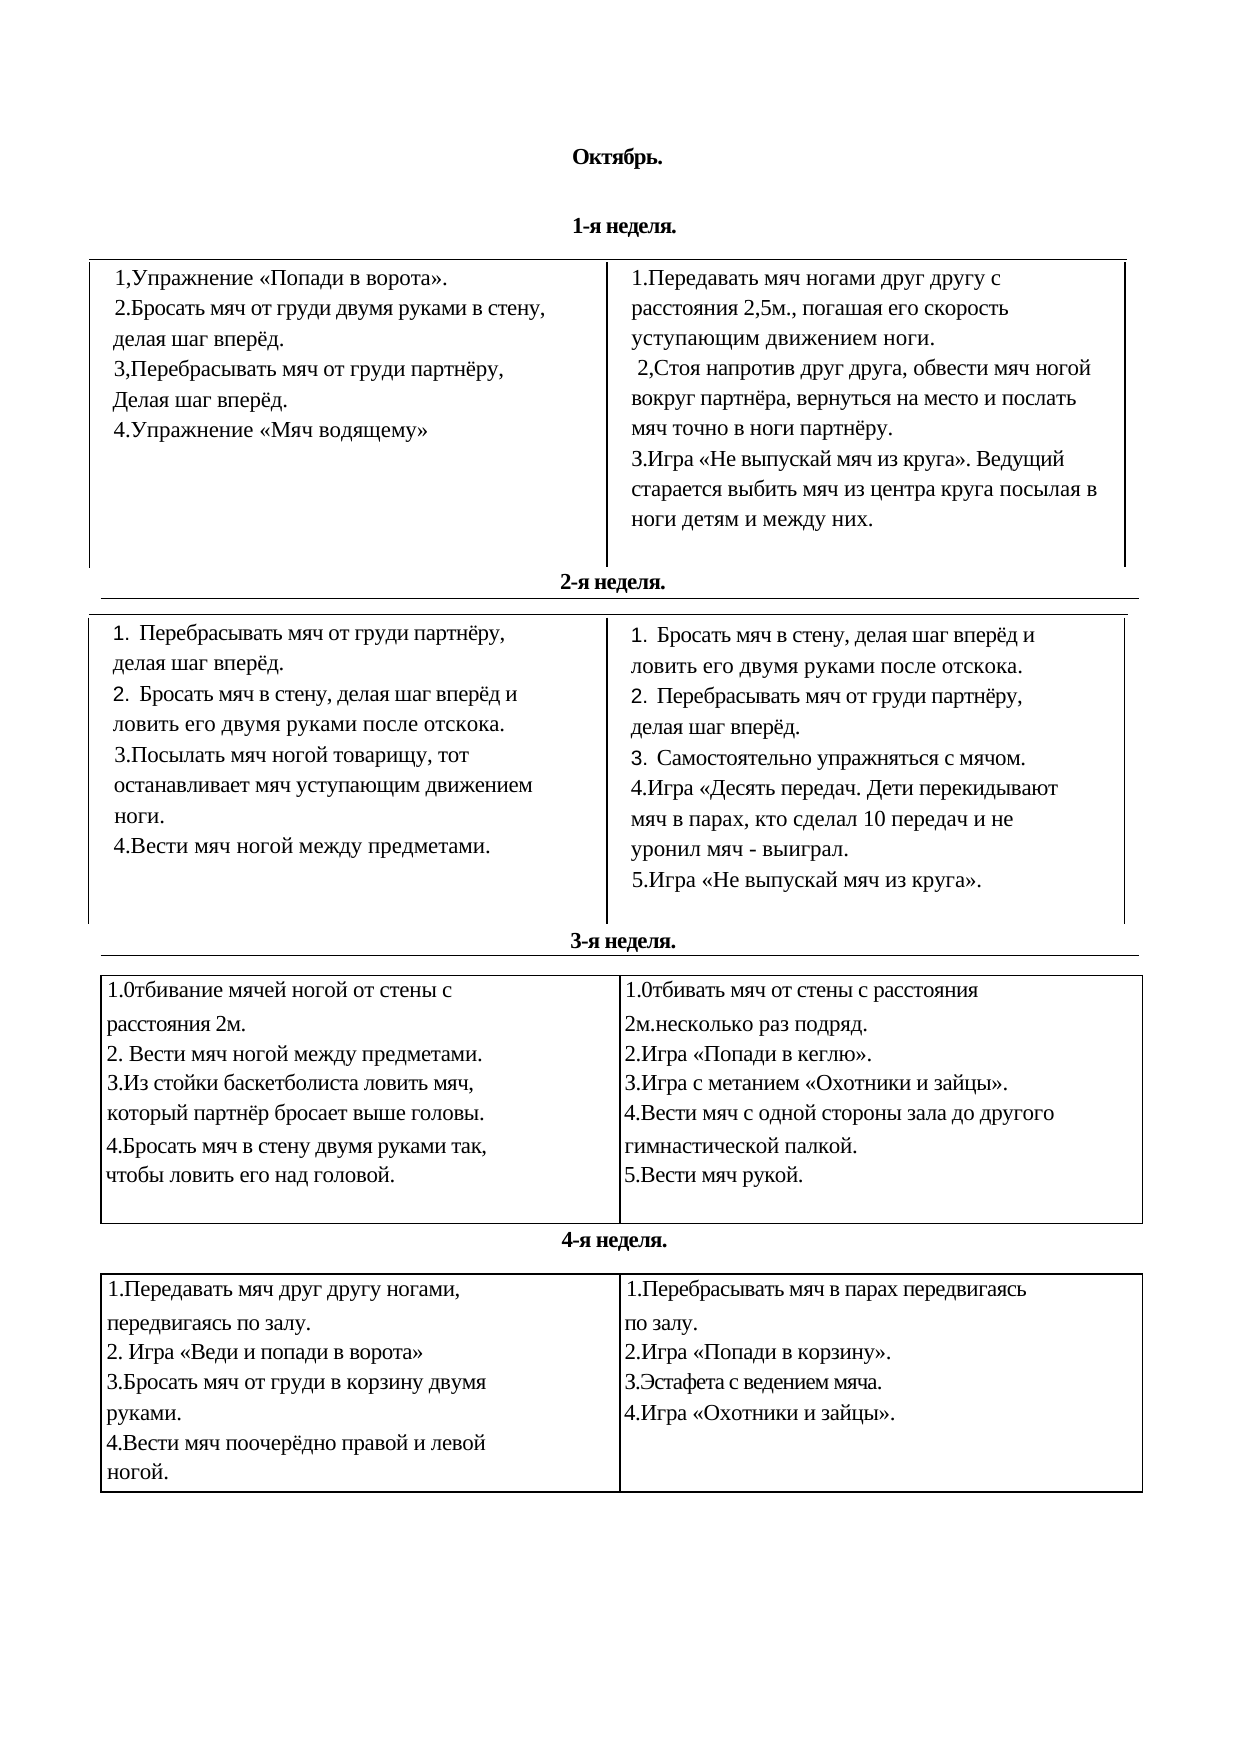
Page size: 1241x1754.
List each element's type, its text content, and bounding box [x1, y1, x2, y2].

table_cell [621, 1429, 1142, 1458]
table_cell 2. Вести мяч ногой между предметами. [102, 1040, 619, 1069]
table_cell 4.Бросать мяч в стену двумя руками так, [102, 1132, 619, 1161]
text 2.Бросать мяч от груди двумя руками в стену, [114, 291, 597, 322]
text 3,Перебрасывать мяч от груди партнёру, [114, 352, 597, 383]
table_cell чтобы ловить его над головой. [102, 1161, 619, 1223]
table_cell З.Игра с метанием «Охотники и зайцы». [621, 1069, 1142, 1099]
text Делая шаг вперёд. [112, 383, 597, 413]
list Перебрасывать мяч от груди партнёру, делая шаг вперёд. [631, 679, 1112, 741]
table_cell расстояния 2м. [102, 1010, 619, 1040]
table_cell который партнёр бросает выше головы. [102, 1099, 619, 1132]
text останавливает мяч уступающим движением [114, 768, 584, 799]
table_header 1.0тбивание мячей ногой от стены с [102, 976, 619, 1010]
list Бросать мяч в стену, делая шаг вперёд и ловить его двумя руками после отскока. [113, 677, 584, 738]
table_cell З.Эстафета с ведением мяча. [621, 1368, 1142, 1399]
table_header 1.Передавать мяч друг другу ногами, [102, 1275, 619, 1309]
table_cell 4.Вести мяч поочерёдно правой и левой [102, 1429, 619, 1458]
table_cell 2.Игра «Попади в кеглю». [621, 1040, 1142, 1069]
table_cell гимнастической палкой. [621, 1132, 1142, 1161]
table_cell 5.Вести мяч рукой. [621, 1161, 1142, 1223]
list Бросать мяч в стену, делая шаг вперёд и ловить его двумя руками после отскока. [631, 618, 1112, 679]
table_cell 3.Бросать мяч от груди в корзину двумя [102, 1368, 619, 1399]
table_cell ногой. [102, 1458, 619, 1491]
text 1,Упражнение «Попади в ворота». [114, 261, 597, 291]
text 1.Передавать мяч ногами друг другу с расстояния 2,5м., погашая его скорость уступающим движением ноги. [631, 261, 1110, 351]
text 4-я неделя. [101, 1226, 1129, 1252]
table_cell [621, 1458, 1142, 1491]
text делая шаг вперёд. [113, 322, 597, 352]
table_cell 2. Игра «Веди и попади в ворота» [102, 1338, 619, 1368]
table_cell руками. [102, 1399, 619, 1429]
text 2-я неделя. [560, 568, 1140, 594]
text Октябрь. [559, 124, 690, 175]
text 4.Вести мяч ногой между предметами. [113, 829, 584, 860]
table_cell по залу. [621, 1309, 1142, 1338]
list Перебрасывать мяч от груди партнёру, делая шаг вперёд. [113, 616, 584, 677]
text ноги. [114, 799, 584, 829]
text З.Игра «Не выпускай мяч из круга». Ведущий старается выбить мяч из центра круга посылая в ноги детям и между них. [631, 442, 1110, 532]
table_header 1.0тбивать мяч от стены с расстояния [621, 976, 1142, 1010]
table_cell передвигаясь по залу. [102, 1309, 619, 1338]
text 5.Игра «Не выпускай мяч из круга». [632, 863, 1112, 893]
text 4.Упражнение «Мяч водящему» [113, 413, 597, 444]
table_cell 2.Игра «Попади в корзину». [621, 1338, 1142, 1368]
list Самостоятельно упражняться с мячом. 4.Игра «Десять передач. Дети перекидывают мяч в парах, кто сделал 10 передач и не уронил мяч - выиграл. [631, 741, 1112, 863]
table_cell 2м.несколько раз подряд. [621, 1010, 1142, 1040]
text 3-я неделя. [107, 927, 1140, 953]
text 1-я неделя. [559, 192, 690, 243]
table_cell З.Из стойки баскетболиста ловить мяч, [102, 1069, 619, 1099]
text 2,Стоя напротив друг друга, обвести мяч ногой вокруг партнёра, вернуться на место и послать мяч точно в ноги партнёру. [631, 352, 1110, 442]
table_header 1.Перебрасывать мяч в парах передвигаясь [621, 1275, 1142, 1309]
table_cell 4.Игра «Охотники и зайцы». [621, 1399, 1142, 1429]
table_cell 4.Вести мяч с одной стороны зала до другого [621, 1099, 1142, 1132]
text 3.Посылать мяч ногой товарищу, тот [114, 738, 584, 768]
